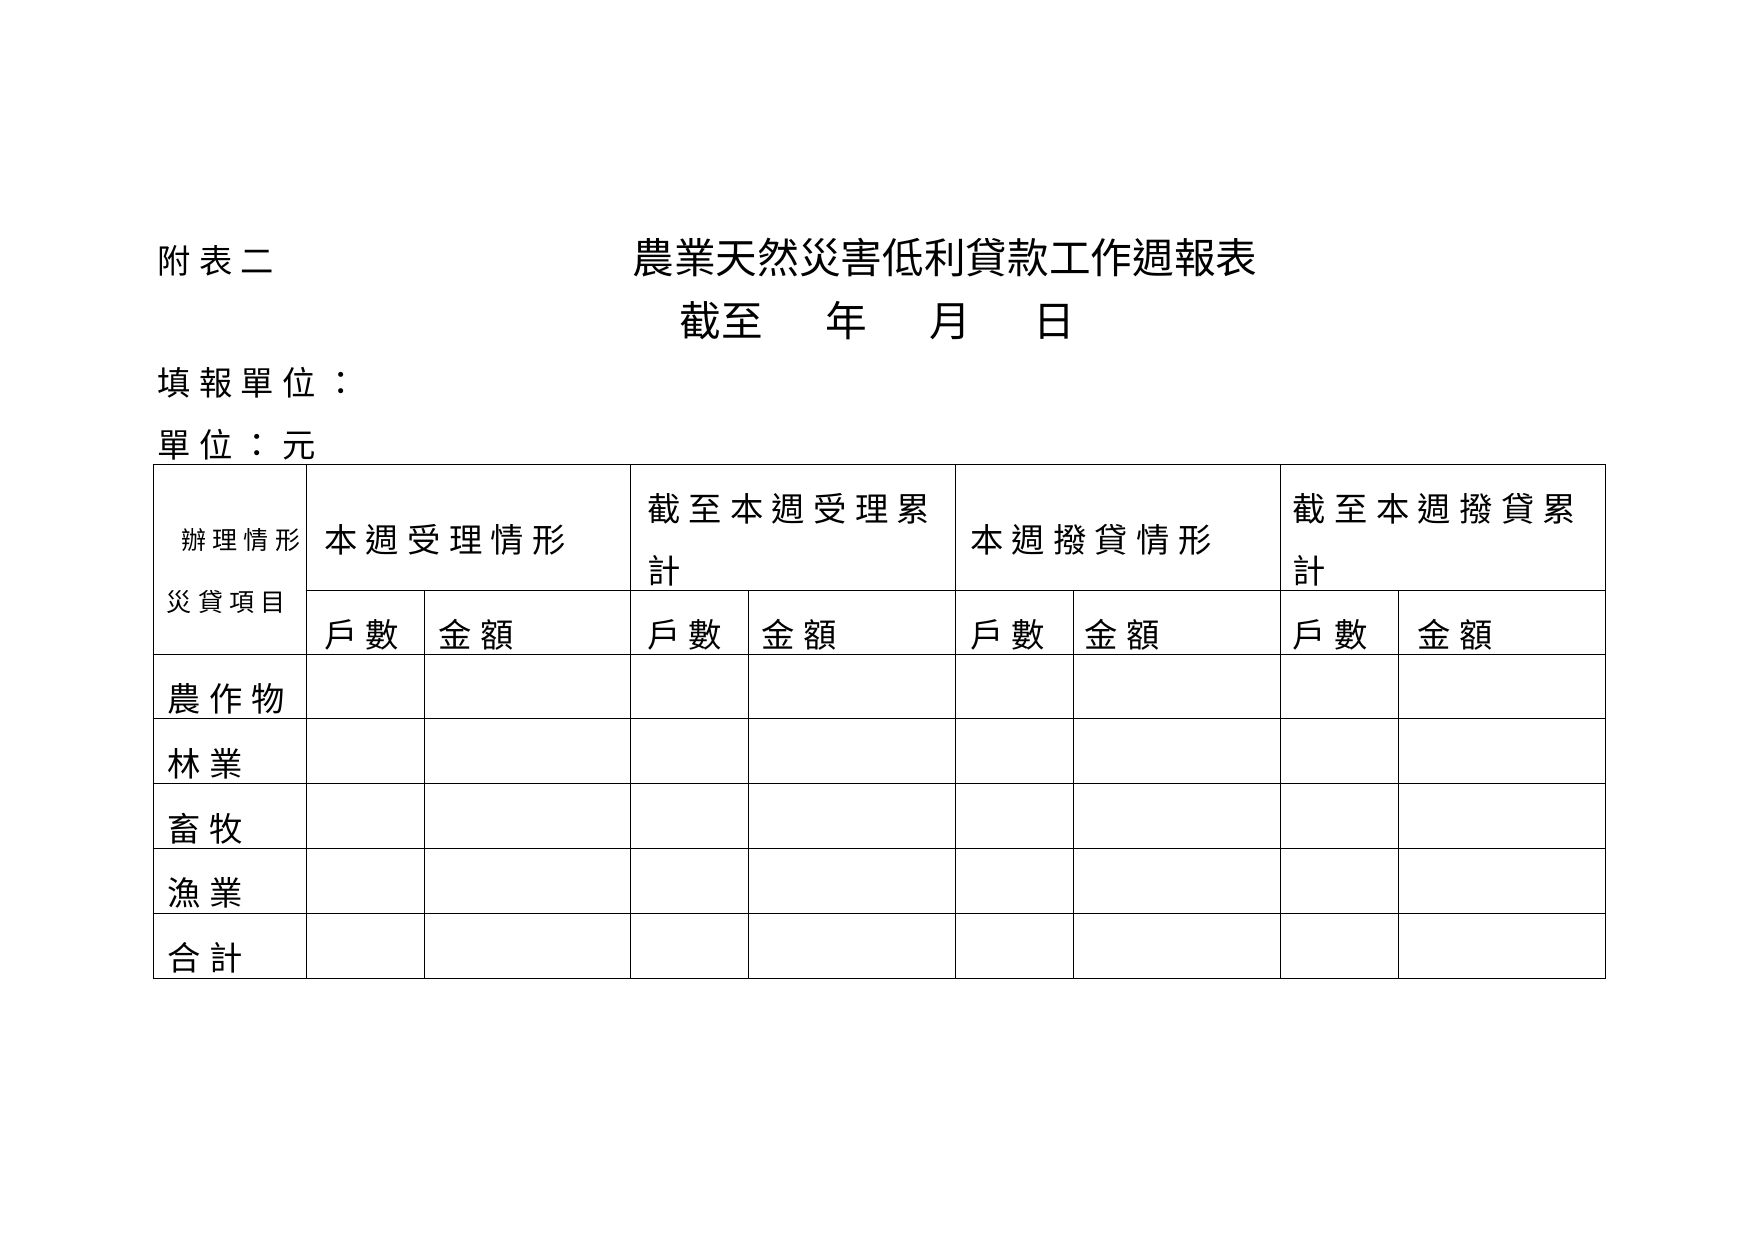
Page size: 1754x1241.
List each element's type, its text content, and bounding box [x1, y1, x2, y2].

table_cell [1074, 784, 1280, 848]
table_cell [1074, 719, 1280, 783]
table_cell [956, 914, 1073, 978]
table_cell [956, 719, 1073, 783]
table_cell [1399, 784, 1605, 848]
table_cell [749, 719, 955, 783]
table_cell [631, 849, 748, 913]
table_cell 農作物 [154, 655, 306, 718]
table_cell [1074, 655, 1280, 718]
table_cell [1399, 655, 1605, 718]
table_header 辦理情形 災貸項目 [154, 465, 306, 653]
table_cell [749, 849, 955, 913]
table_cell [425, 719, 630, 783]
table_cell [425, 914, 630, 978]
table_header 截至本週受理累計 [631, 465, 955, 590]
table_cell [956, 784, 1073, 848]
table_cell [631, 719, 748, 783]
table_header 本週撥貸情形 [956, 465, 1280, 590]
table_cell 金額 [1399, 591, 1605, 653]
text 截至 年 月 日 [153, 276, 1601, 339]
table_cell [1074, 914, 1280, 978]
table_cell [956, 655, 1073, 718]
table_cell [307, 655, 424, 718]
table_cell [307, 719, 424, 783]
table_cell [307, 849, 424, 913]
table_cell [1281, 719, 1398, 783]
table_cell [749, 655, 955, 718]
table_cell [425, 849, 630, 913]
table_header 本週受理情形 [307, 465, 630, 590]
table_cell 林業 [154, 719, 306, 783]
table_cell [631, 784, 748, 848]
table_cell [956, 849, 1073, 913]
text 附表二 農業天然災害低利貸款工作週報表 [153, 214, 1601, 276]
table_cell [1281, 784, 1398, 848]
table_cell 戶數 [956, 591, 1073, 653]
table_cell [307, 784, 424, 848]
table_cell 戶數 [631, 591, 748, 653]
table_cell [1281, 655, 1398, 718]
table_cell [307, 914, 424, 978]
table_header 截至本週撥貸累計 [1281, 465, 1605, 590]
table_cell [1399, 914, 1605, 978]
table_cell [425, 784, 630, 848]
text 填報單位： 單位：元 [153, 339, 1601, 464]
table_cell 金額 [749, 591, 955, 653]
table_cell 金額 [1074, 591, 1280, 653]
table_cell [749, 784, 955, 848]
table_cell [631, 914, 748, 978]
table_cell [1281, 849, 1398, 913]
table_cell 漁業 [154, 849, 306, 913]
table_cell [1399, 719, 1605, 783]
table_cell 戶數 [1281, 591, 1398, 653]
table_cell [1074, 849, 1280, 913]
table_cell [1281, 914, 1398, 978]
table_cell 戶數 [307, 591, 424, 653]
table_cell [425, 655, 630, 718]
table_cell [749, 914, 955, 978]
table_cell 金額 [425, 591, 630, 653]
table_cell [631, 655, 748, 718]
table_cell 畜牧 [154, 784, 306, 848]
table_cell 合計 [154, 914, 306, 978]
table_cell [1399, 849, 1605, 913]
